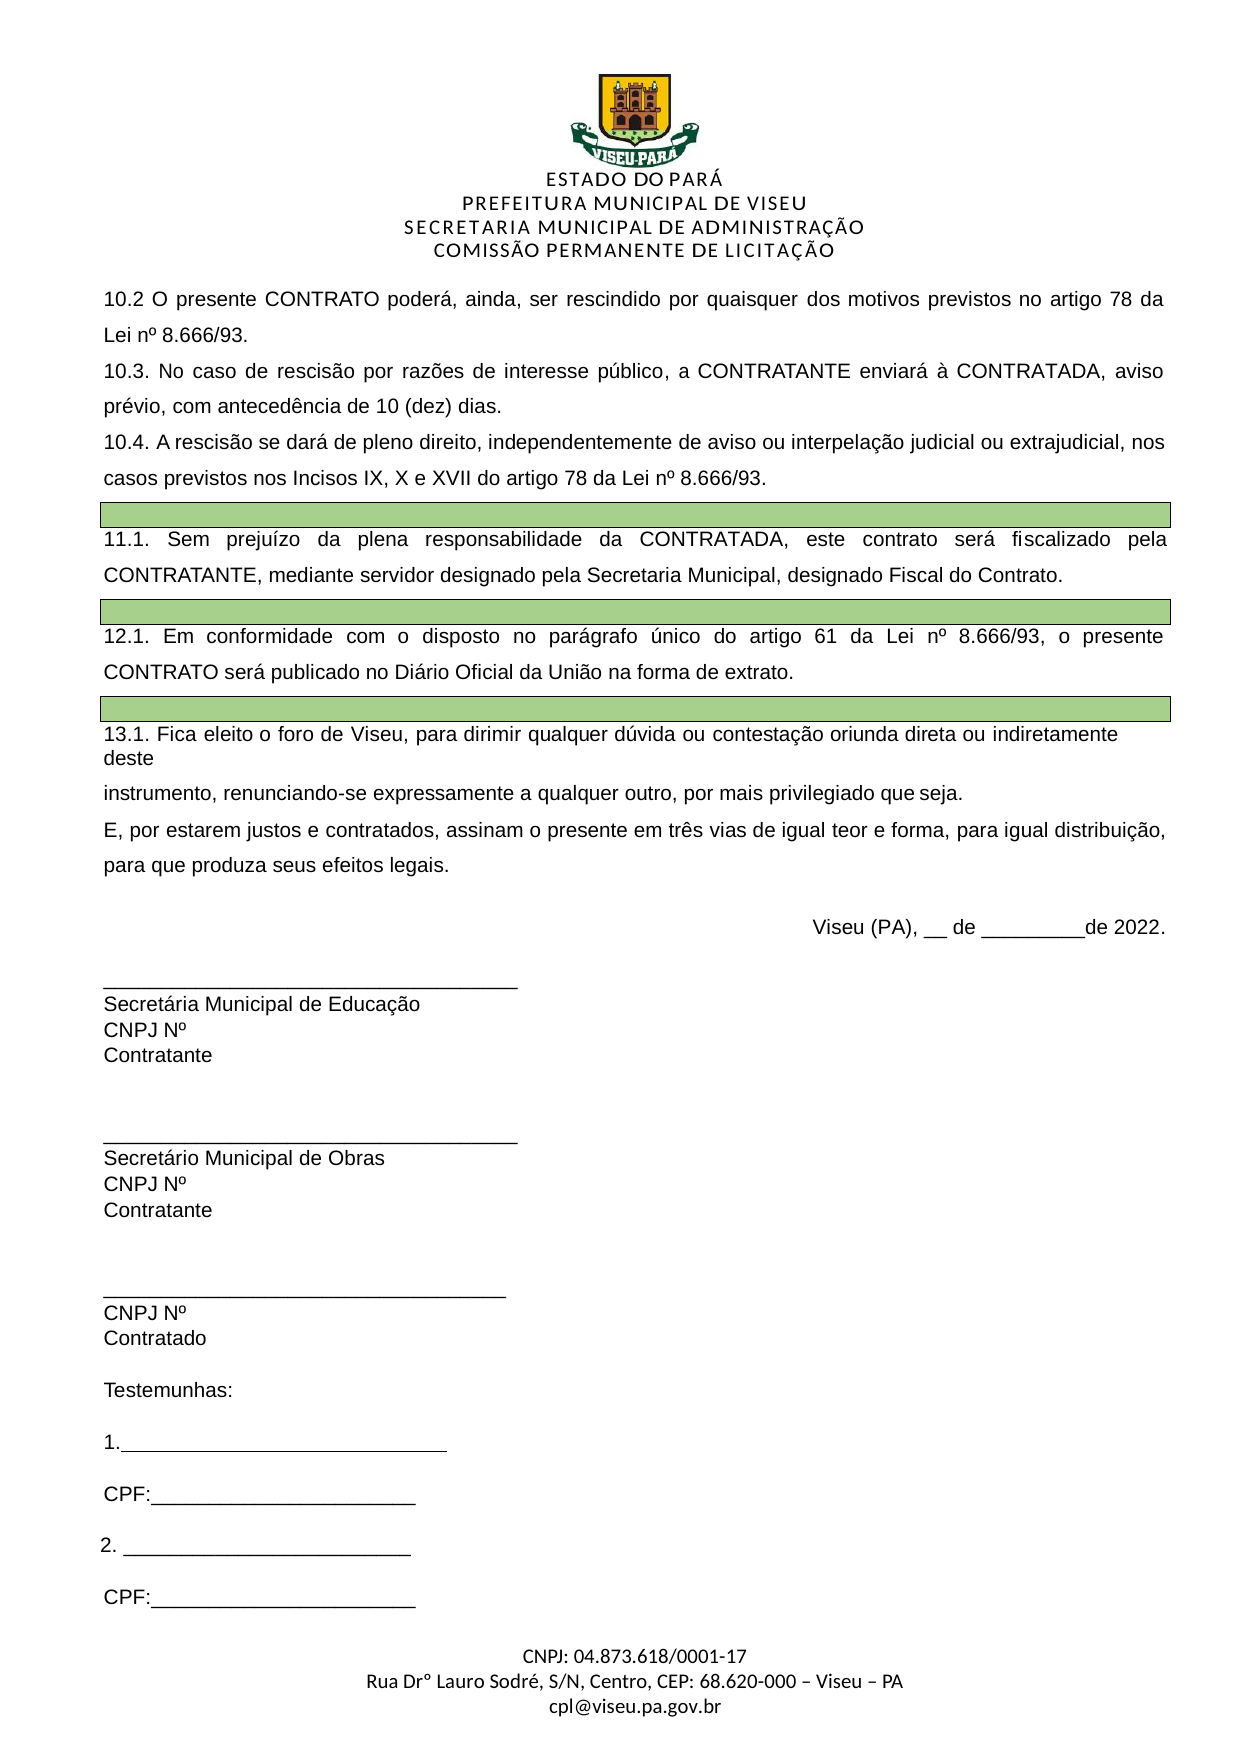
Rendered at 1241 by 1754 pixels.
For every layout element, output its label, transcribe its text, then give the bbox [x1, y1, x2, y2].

text ____________________________________ Secretária Municipal de Educação [103, 966, 526, 1016]
text 1. [103, 1430, 1169, 1454]
text ____________________________________ Secretário Municipal de Obras [103, 1120, 526, 1170]
text ___________________________________ CNPJ Nº [103, 1275, 514, 1324]
text CONTRATO será publicado no Diário Oficial da União na forma de extrato. [103, 660, 1169, 684]
text 11.1. Sem prejuízo da plena responsabilidade da CONTRATADA, este contrato será fiscalizado pela [103, 528, 1169, 551]
text Viseu (PA), __ de _________de 2022. [812, 914, 1169, 938]
text SECRETARIA MUNICIPAL DE ADMINISTRAÇÃO COMISSÃO PERMANENTE DE LICITAÇÃO [404, 215, 870, 263]
text 10.4. A rescisão se dará de pleno direito, independentemente de aviso ou interpelação judicial ou extrajudicial, nos casos previstos nos Incisos IX, X e XVII do artigo 78 da Lei nº 8.666/93. [103, 430, 1172, 490]
text Testemunhas: [103, 1378, 1169, 1402]
text Contratado [103, 1326, 1169, 1350]
text 13.1. Fica eleito o foro de Viseu, para dirimir qualquer dúvida ou contestação oriunda direta ou indiretamente deste [103, 722, 1169, 769]
text Rua Drº Lauro Sodré, S/N, Centro, CEP: 68.620-000 – Viseu – PA cpl@viseu.pa.gov.br [366, 1668, 908, 1718]
text CNPJ Nº Contratante [103, 1017, 218, 1067]
text CNPJ Nº Contratante [103, 1172, 218, 1222]
text instrumento, renunciando-se expressamente a qualquer outro, por mais privilegiado queseja. [103, 781, 1169, 805]
text CNPJ: 04.873.618/0001-17 [523, 1643, 1169, 1668]
text CONTRATANTE, mediante servidor designado pela Secretaria Municipal, designado Fiscal do Contrato. [103, 563, 1169, 587]
text CPF:_______________________ [103, 1481, 1169, 1505]
text E, por estarem justos e contratados, assinam o presente em três vias de igual teor e forma, para igual distribuição, para que produza seus efeitos legais. [103, 817, 1171, 877]
text 10.2 O presente CONTRATO poderá, ainda, ser rescindido por quaisquer dos motivos previstos no artigo 78 da Lei nº 8.666/93. [103, 287, 1172, 347]
text 2. _________________________ [100, 1533, 1169, 1557]
picture [570, 74, 700, 168]
text CPF:_______________________ [103, 1585, 1169, 1609]
text 12.1. Em conformidade com o disposto no parágrafo único do artigo 61 da Lei nº 8.666/93, o presente [103, 625, 1169, 648]
text 10.3. No caso de rescisão por razões de interesse público, a CONTRATANTE enviará à CONTRATADA, aviso prévio, com antecedência de 10 (dez) dias. [103, 358, 1172, 418]
text ESTADO DO PARÁ PREFEITURA MUNICIPAL DE VISEU [462, 167, 813, 215]
